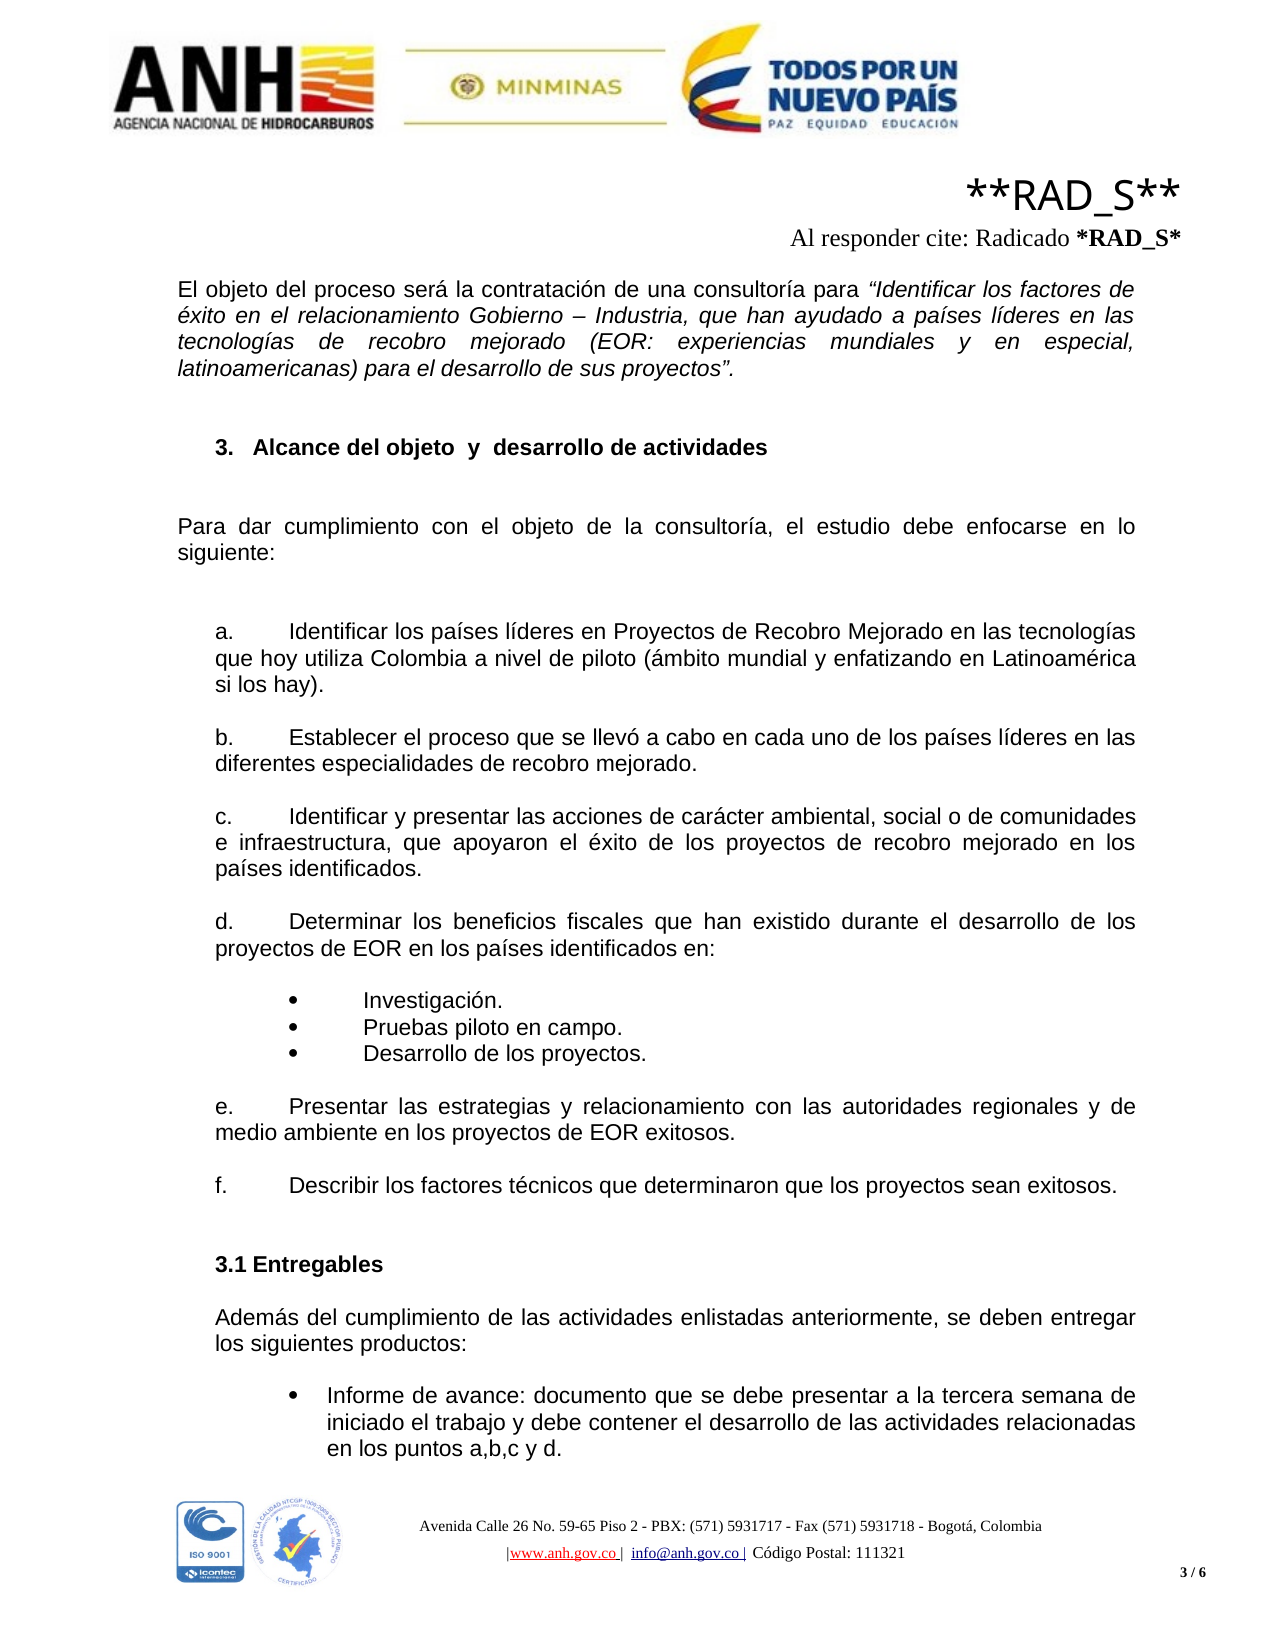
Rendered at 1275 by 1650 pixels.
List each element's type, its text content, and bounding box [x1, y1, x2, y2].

text El objeto del proceso será la contratación de una consultoría para “Identificar los factores de éxito en el relacionamiento Gobierno – Industria, que han ayudado a países líderes en las tecnologías de recobro mejorado (EOR: experiencias mundiales y en especial, latinoamericanas) para el desarrollo de sus proyectos”. [177, 276, 1137, 381]
list Alcance del objeto y desarrollo de actividades [215, 434, 1137, 460]
list Presentar las estrategias y relacionamiento con las autoridades regionales y de medio ambiente en los proyectos de EOR exitosos. [215, 1093, 1137, 1145]
list Establecer el proceso que se llevó a cabo en cada uno de los países líderes en las diferentes especialidades de recobro mejorado. [215, 724, 1137, 776]
list Investigación. [289, 987, 1137, 1013]
list Pruebas piloto en campo. [289, 1013, 1137, 1040]
list Informe de avance: documento que se debe presentar a la tercera semana de iniciado el trabajo y debe contener el desarrollo de las actividades relacionadas en los puntos a,b,c y d. [289, 1382, 1137, 1462]
list Desarrollo de los proyectos. [289, 1040, 1137, 1066]
list Determinar los beneficios fiscales que han existido durante el desarrollo de los proyectos de EOR en los países identificados en: [215, 908, 1137, 961]
list Identificar los países líderes en Proyectos de Recobro Mejorado en las tecnologías que hoy utiliza Colombia a nivel de piloto (ámbito mundial y enfatizando en Latinoamérica si los hay). [215, 618, 1137, 697]
list Identificar y presentar las acciones de carácter ambiental, social o de comunidades e infraestructura, que apoyaron el éxito de los proyectos de recobro mejorado en los países identificados. [215, 803, 1137, 882]
text Además del cumplimiento de las actividades enlistadas anteriormente, se deben entregar los siguientes productos: [215, 1303, 1137, 1356]
list Describir los factores técnicos que determinaron que los proyectos sean exitosos. [215, 1172, 1137, 1198]
list Entregables [215, 1251, 1137, 1277]
text Para dar cumplimiento con el objeto de la consultoría, el estudio debe enfocarse en lo siguiente: [177, 513, 1137, 566]
